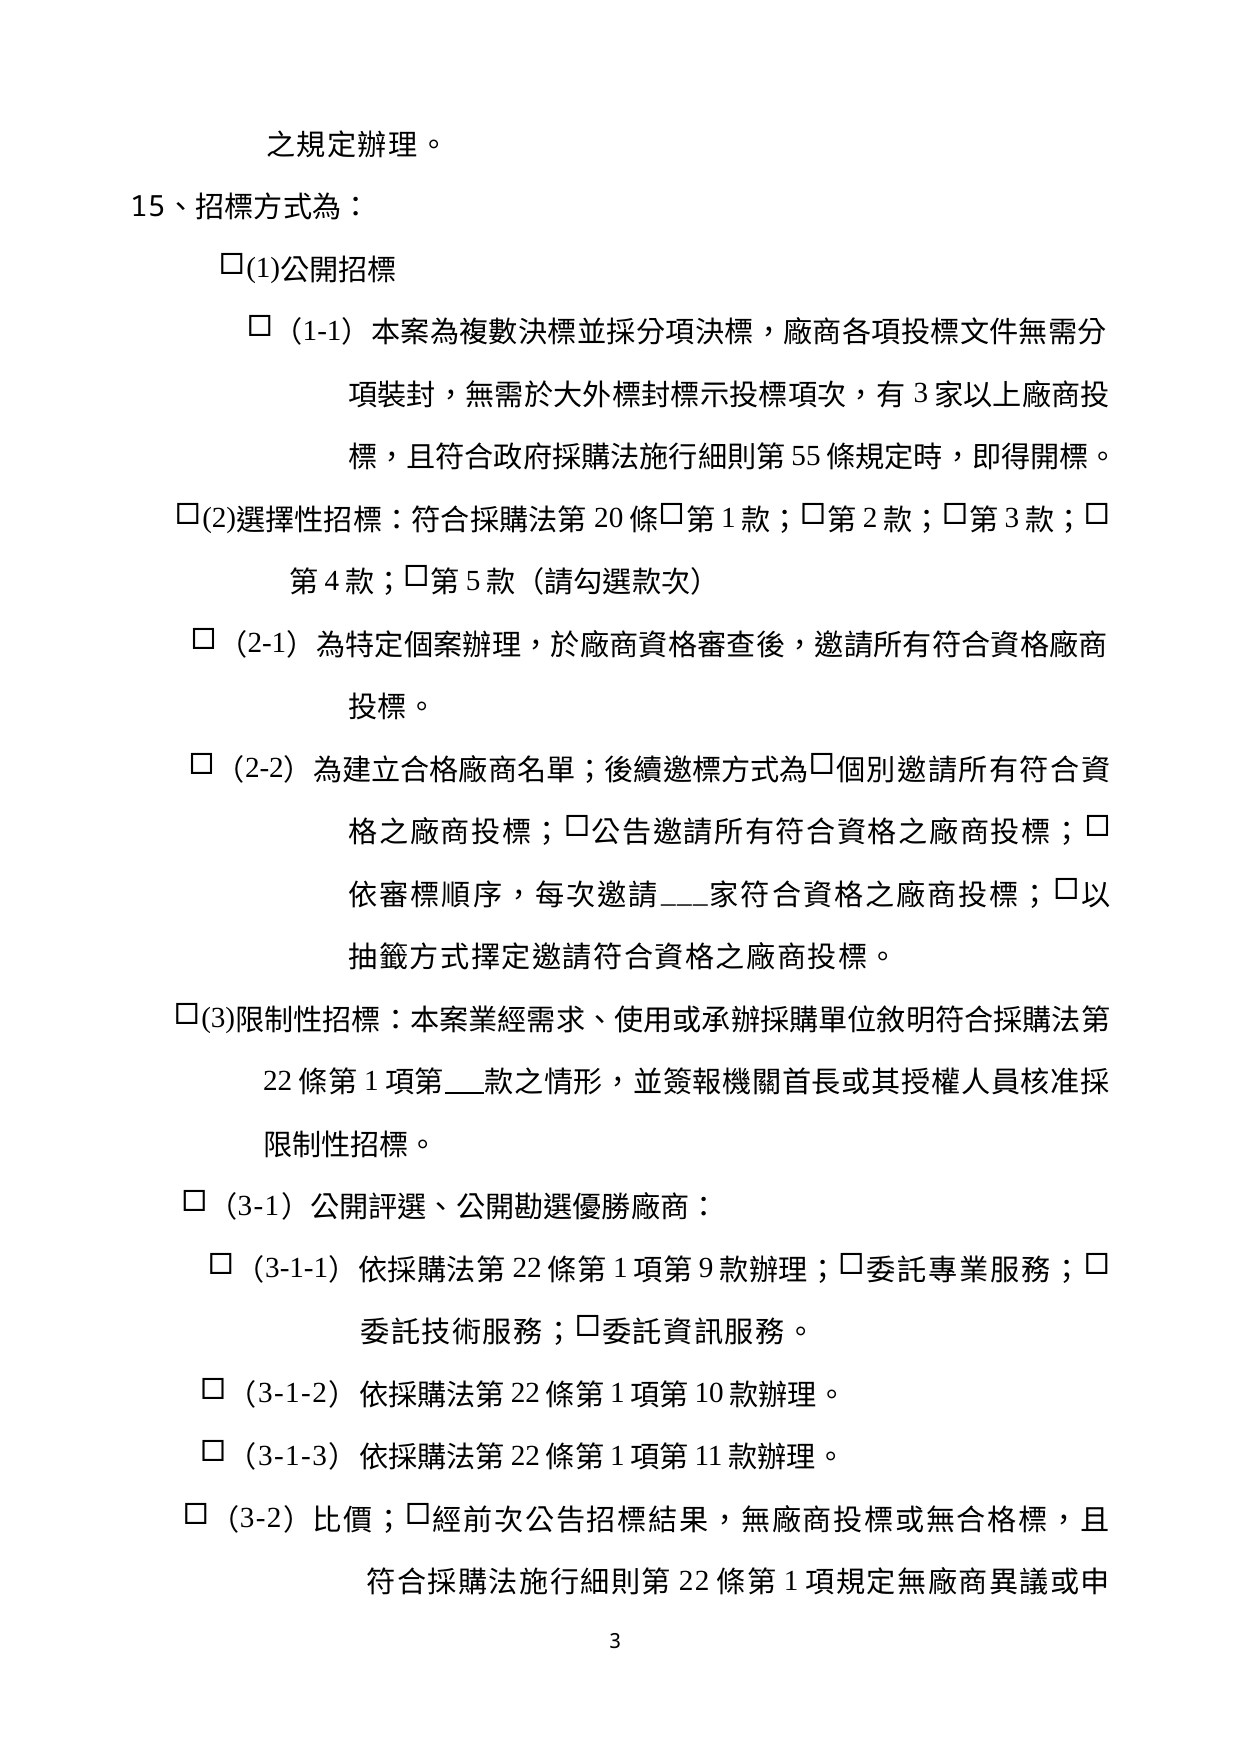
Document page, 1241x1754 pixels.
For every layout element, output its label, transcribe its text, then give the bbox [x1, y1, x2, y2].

text （3-2）比價；經前次公告招標結果，無廠商投標或無合格標，且符合採購法施行細則第22條第1項規定無廠商異議或申訴在處理中者，依採購法第22條第1項第1款規定，不另公告招標，並依採購法施行細則第23條之1第1項規定，邀請過去表現優良之2家以上廠商以比價方式辦理；符合採購法第22條第1項第___款（請列明款次，第16款之情形須併填主管機關核准文號）；符合採購法第104條第1項但書第___款（請列明款次及相關機關核准文號）；符合採購法第105條第1項第___款(請列明款次及相關機關核准文號)；符合中央機關未達公告金額採購招標辦法第___條第___項第___款規定；符合地方政府依採購法第23條所定未達公告金額採購招標辦法第___條第___項第___款規定。 [130, 1476, 1110, 1601]
text (1)公開招標 [218, 226, 1110, 288]
text （2-2）為建立合格廠商名單；後續邀標方式為個別邀請所有符合資格之廠商投標；公告邀請所有符合資格之廠商投標；依審標順序，每次邀請___家符合資格之廠商投標；以抽籤方式擇定邀請符合資格之廠商投標。 [130, 726, 1110, 976]
list 招標方式為： [130, 163, 1110, 226]
text (3)限制性招標：本案業經需求、使用或承辦採購單位敘明符合採購法第22條第1項第 款之情形，並簽報機關首長或其授權人員核准採限制性招標。 [130, 976, 1110, 1163]
text （2-1）為特定個案辦理，於廠商資格審查後，邀請所有符合資格廠商投標。 [130, 601, 1110, 726]
text （3-1-1）依採購法第22條第1項第9款辦理；委託專業服務；委託技術服務；委託資訊服務。 [130, 1226, 1110, 1351]
text 之規定辦理。 [130, 101, 1110, 163]
text (2)選擇性招標：符合採購法第20條第1款；第2款；第3款；第4款；第5款（請勾選款次） [130, 476, 1110, 601]
text （3-1-2）依採購法第22條第1項第10款辦理。 [130, 1351, 1110, 1413]
text （1-1）本案為複數決標並採分項決標，廠商各項投標文件無需分項裝封，無需於大外標封標示投標項次，有3家以上廠商投標，且符合政府採購法施行細則第55條規定時，即得開標。 [247, 288, 1110, 476]
text （3-1-3）依採購法第22條第1項第11款辦理。 [130, 1413, 1110, 1476]
text （3-1）公開評選、公開勘選優勝廠商： [130, 1163, 1110, 1226]
